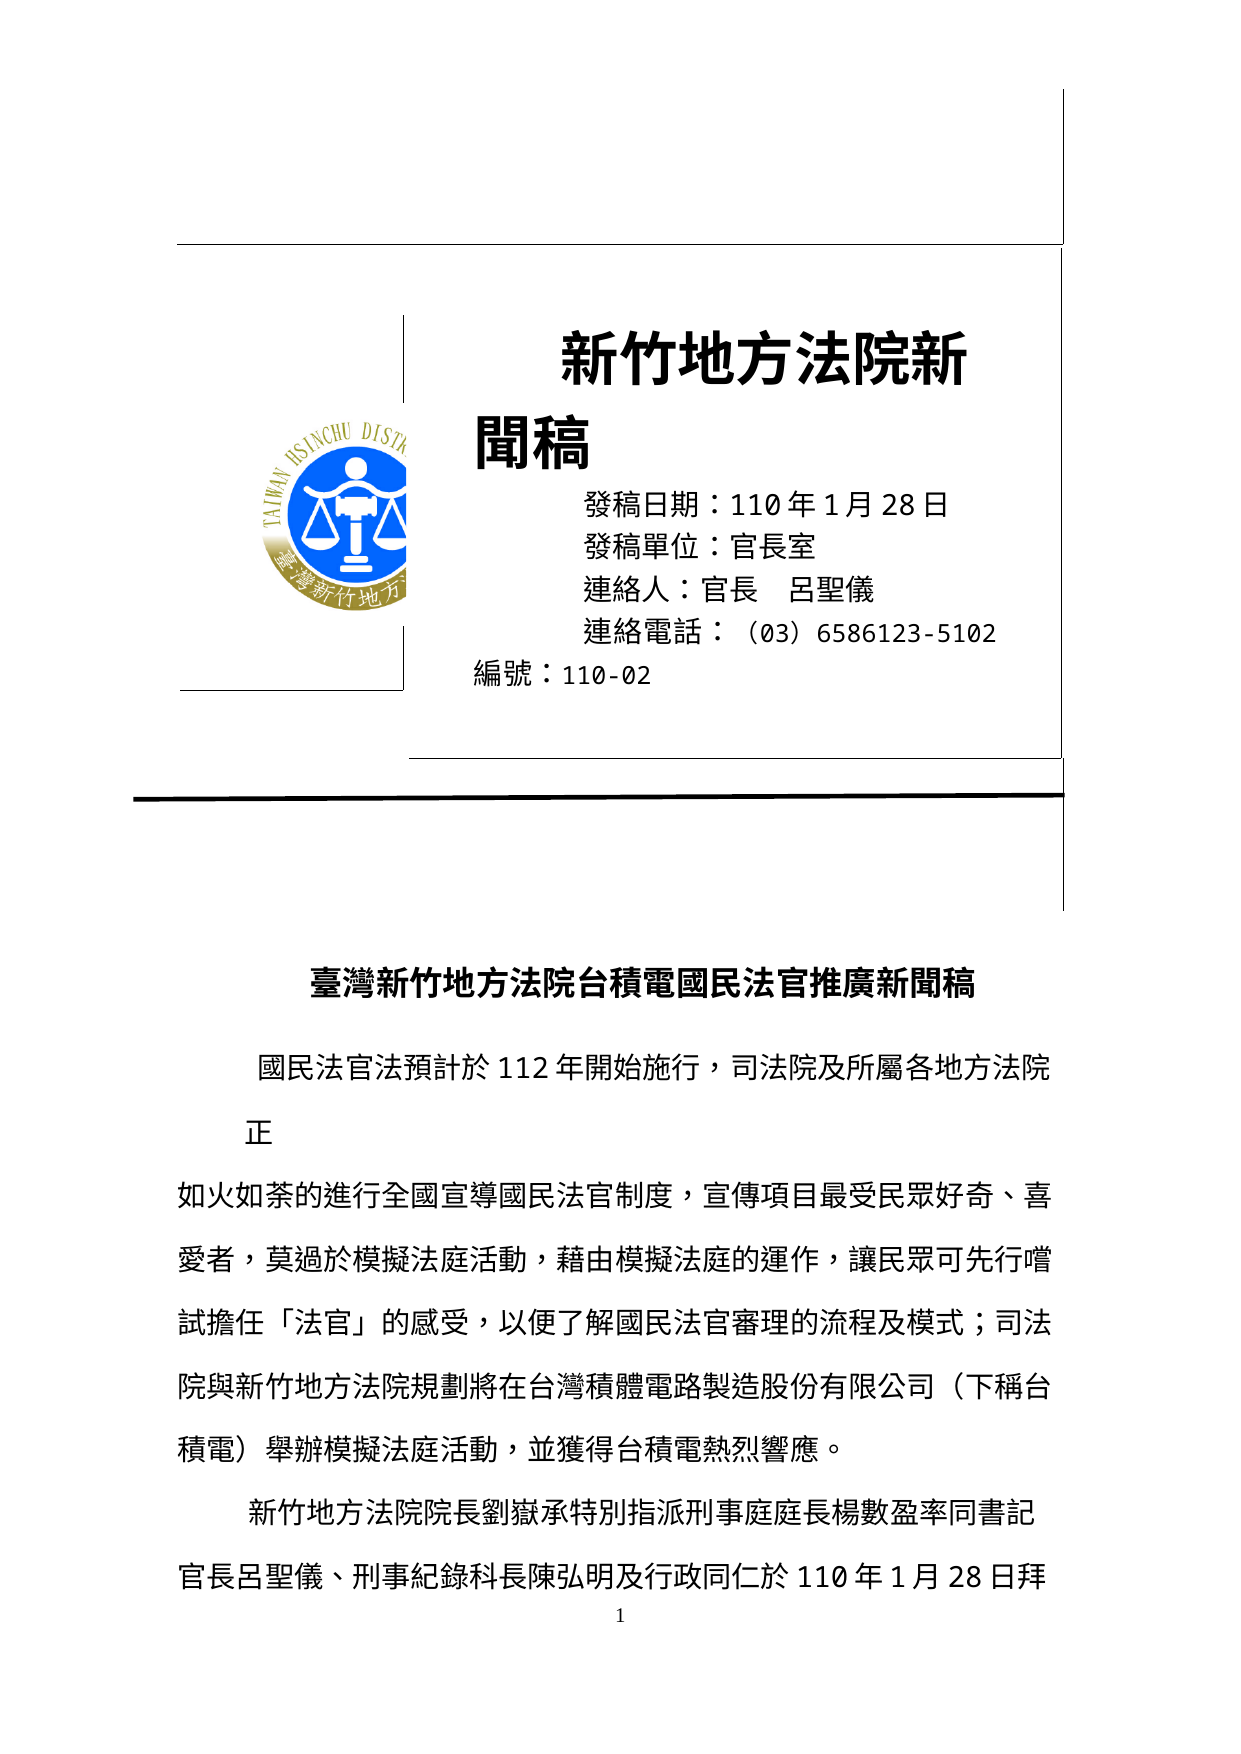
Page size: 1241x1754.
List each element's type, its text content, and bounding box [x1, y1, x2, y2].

table_header 新竹地方法院新聞稿 發稿日期：110年1月28日 發稿單位：官長室 連絡人：官長 呂聖儀 連絡電話：（03）6586123-5102編號：110-02 [406, 248, 1061, 758]
text 臺灣新竹地方法院台積電國民法官推廣新聞稿 [177, 956, 1108, 1004]
text 試擔任「法官」的感受，以便了解國民法官審理的流程及模式；司法 [177, 1300, 1063, 1342]
text 新竹地方法院院長劉嶽承特別指派刑事庭庭長楊數盈率同書記 [219, 1490, 1063, 1532]
text 如火如荼的進行全國宣導國民法官制度，宣傳項目最受民眾好奇、喜 [177, 1173, 1063, 1215]
text 院與新竹地方法院規劃將在台灣積體電路製造股份有限公司（下稱台 [177, 1363, 1063, 1406]
text 官長呂聖儀、刑事紀錄科長陳弘明及行政同仁於110年1月28日拜 [177, 1553, 1063, 1596]
text 國民法官法預計於112年開始施行，司法院及所屬各地方法院正 [177, 1043, 1063, 1152]
text 積電）舉辦模擬法庭活動，並獲得台積電熱烈響應。 [177, 1427, 1063, 1469]
text 愛者，莫過於模擬法庭活動，藉由模擬法庭的運作，讓民眾可先行嚐 [177, 1236, 1063, 1279]
table_header [177, 248, 406, 758]
